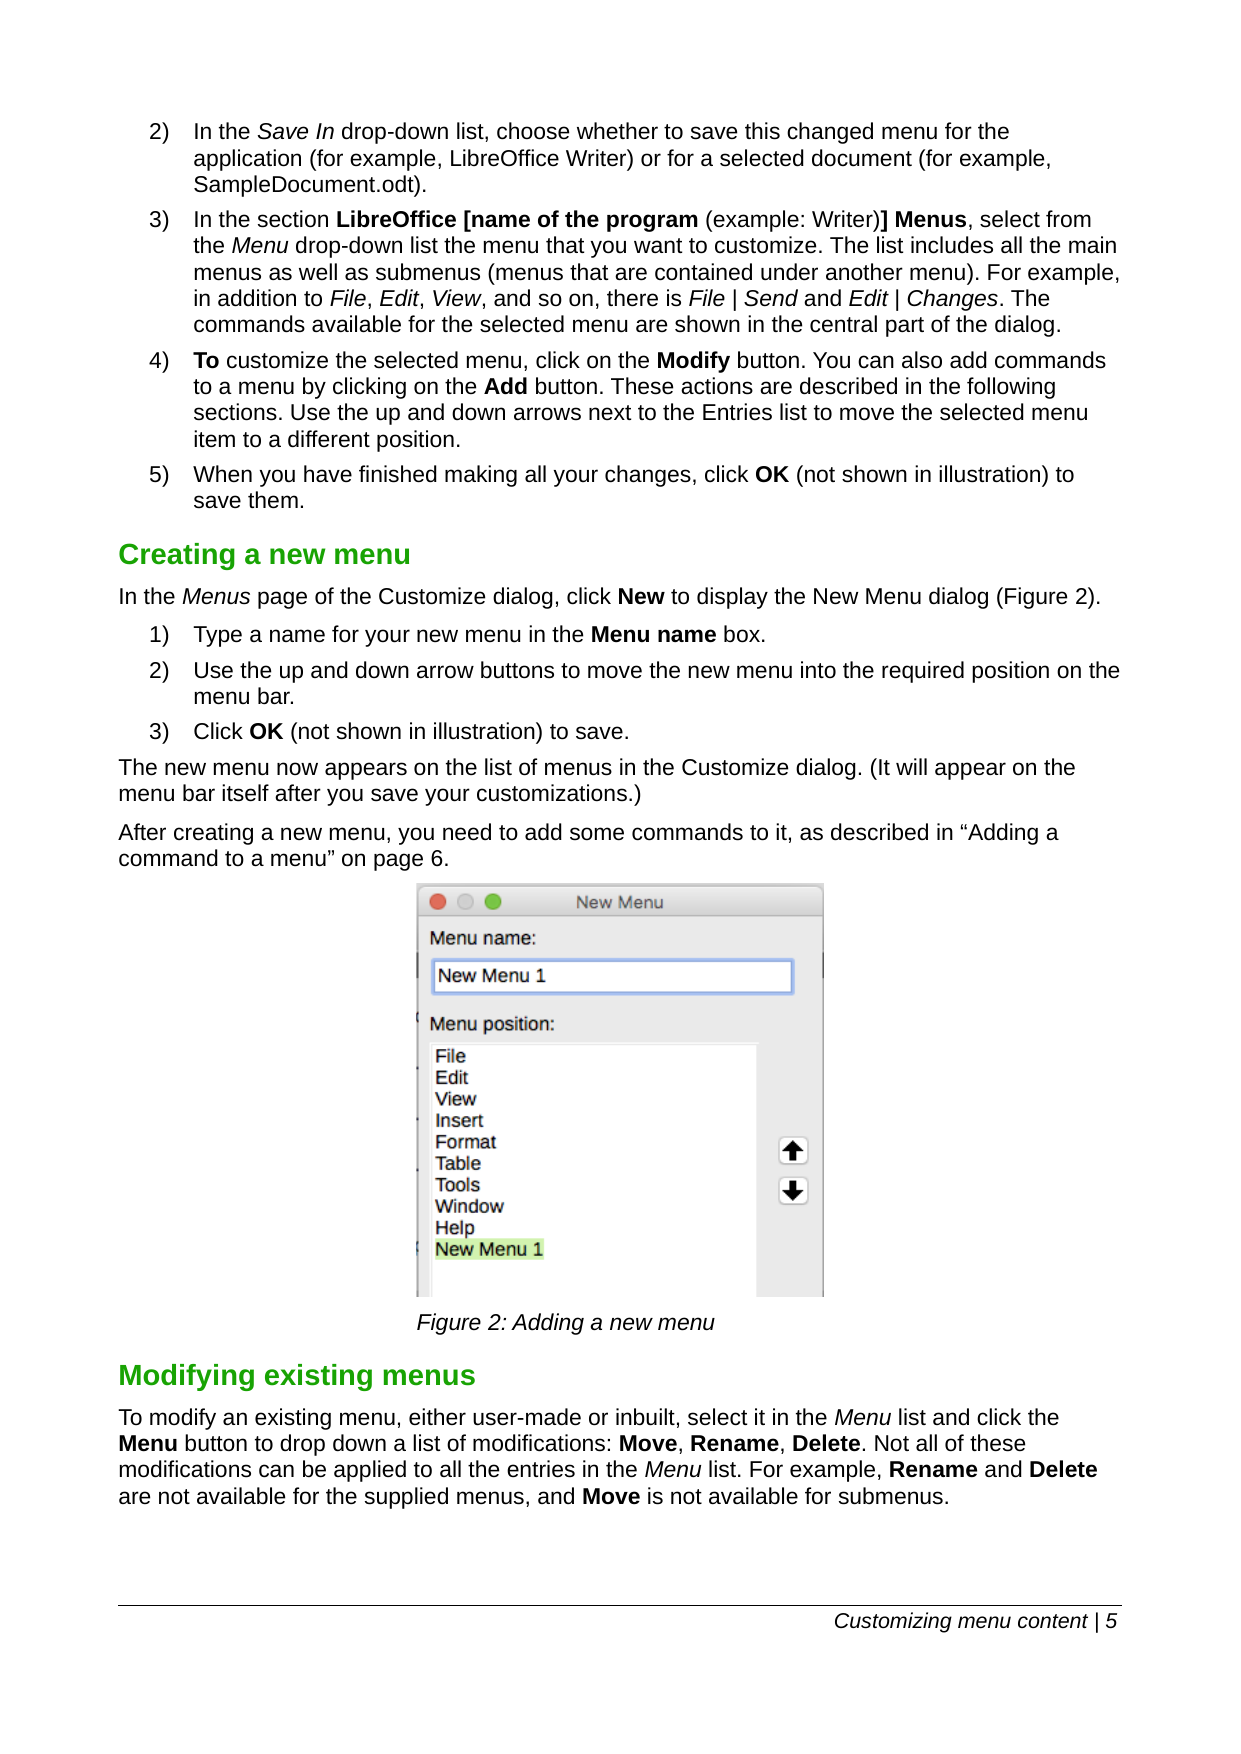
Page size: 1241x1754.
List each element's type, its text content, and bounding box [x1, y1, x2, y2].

list To customize the selected menu, click on the Modify button. You can also add commands to a menu by clicking on the Add button. These actions are described in the following sections. Use the up and down arrows next to the Entries list to move the selected menu item to a different position. [169, 347, 1122, 452]
text To modify an existing menu, either user-made or inbuilt, select it in the Menu list and click the Menu button to drop down a list of modifications: Move, Rename, Delete. Not all of these modifications can be applied to all the entries in the Menu list. For example, Rename and Delete are not available for the supplied menus, and Move is not available for submenus. [118, 1404, 1122, 1509]
list In the section LibreOffice [name of the program (example: Writer)] Menus, select from the Menu drop-down list the menu that you want to customize. The list includes all the main menus as well as submenus (menus that are contained under another menu). For example, in addition to File, Edit, View, and so on, there is File | Send and Edit | Changes. The commands available for the selected menu are shown in the central part of the dialog. [169, 206, 1122, 338]
picture [416, 883, 824, 1297]
subtitle Creating a new menu [118, 537, 1122, 571]
list In the Save In drop-down list, choose whether to save this changed menu for the application (for example, LibreOffice Writer) or for a selected document (for example, SampleDocument.odt). [169, 118, 1122, 197]
list Type a name for your new menu in the Menu name box. [169, 621, 1122, 648]
text After creating a new menu, you need to add some commands to it, as described in “Adding a command to a menu” on page 6. [118, 819, 1122, 871]
list Use the up and down arrow buttons to move the new menu into the required position on the menu bar. [169, 657, 1122, 709]
list In the Menus page of the Customize dialog, click New to display the New Menu dialog (Figure 2). [118, 583, 1122, 609]
subtitle Modifying existing menus [118, 1358, 1122, 1392]
list Click OK (not shown in illustration) to save. [169, 718, 1122, 744]
text Figure 2: Adding a new menu [416, 1308, 824, 1335]
list When you have finished making all your changes, click OK (not shown in illustration) to save them. [169, 461, 1122, 514]
text The new menu now appears on the list of menus in the Customize dialog. (It will appear on the menu bar itself after you save your customizations.) [118, 753, 1122, 806]
